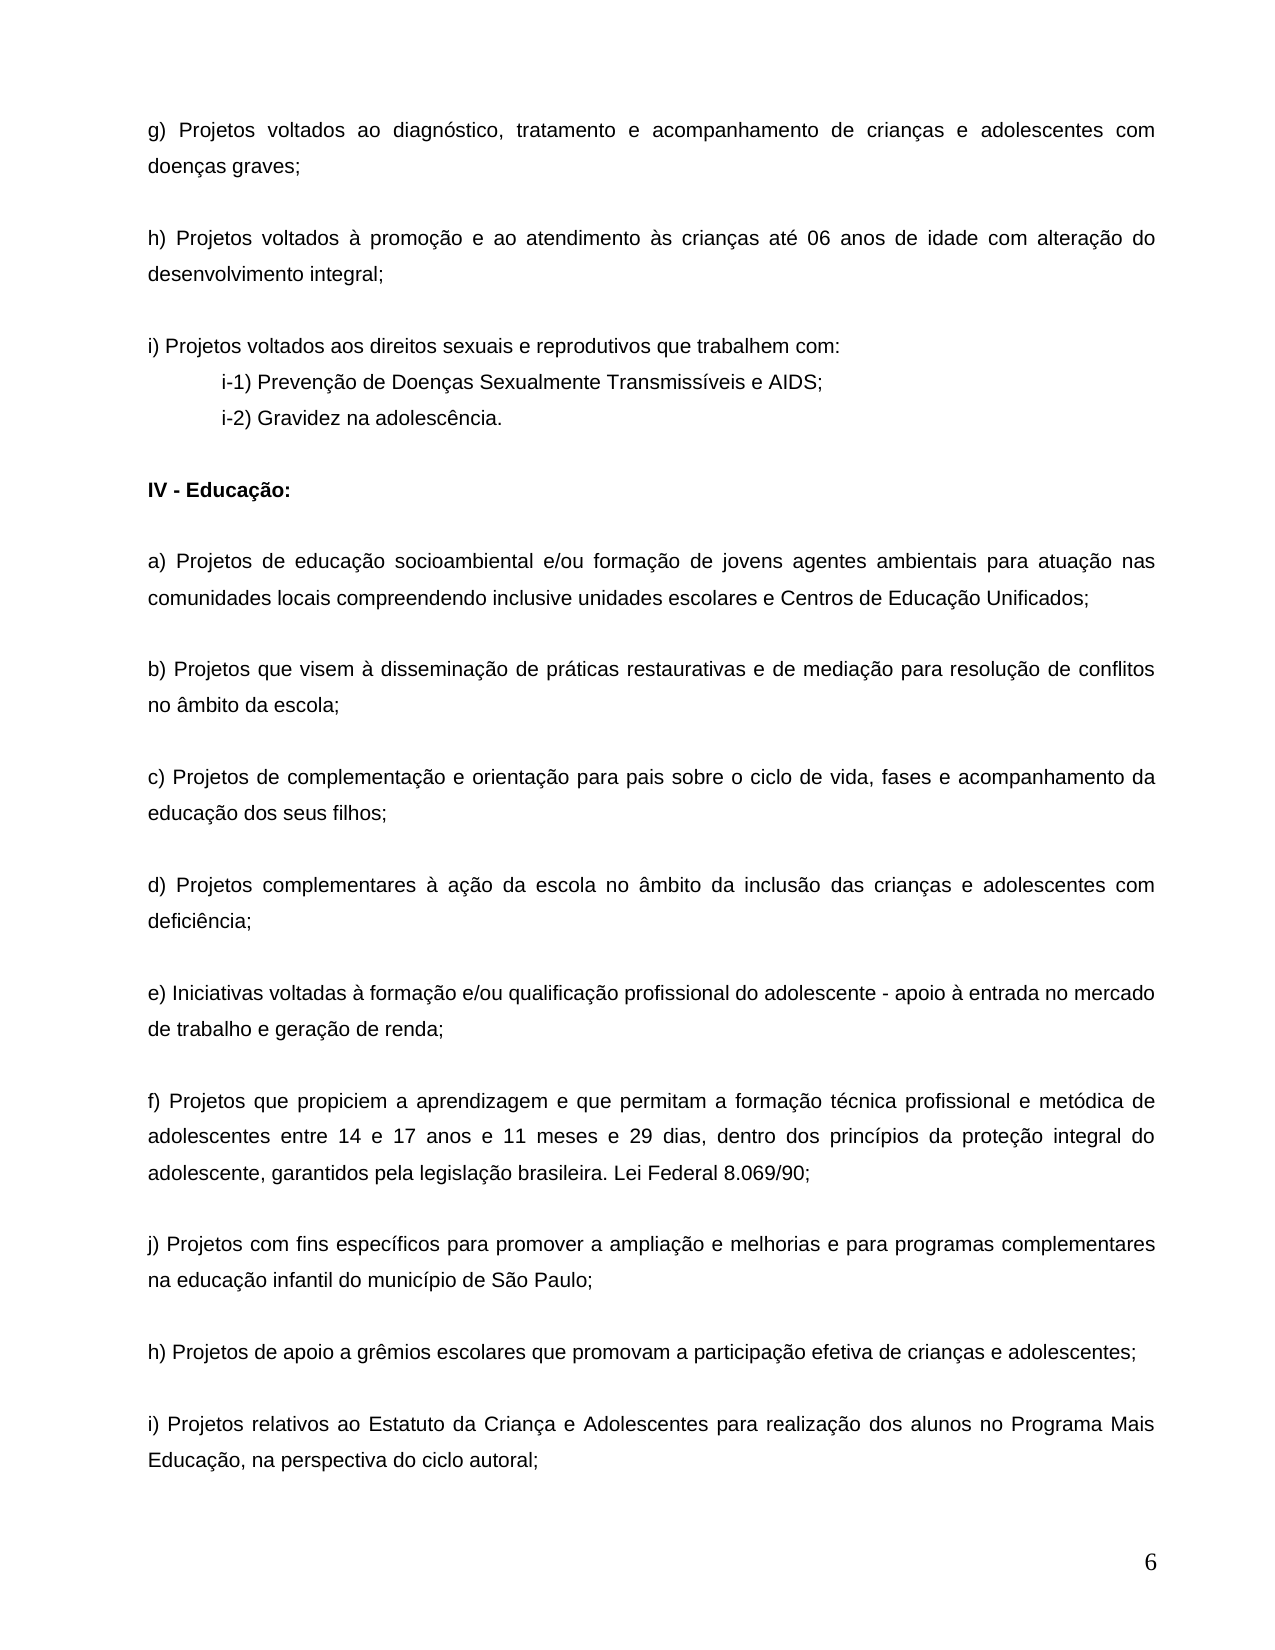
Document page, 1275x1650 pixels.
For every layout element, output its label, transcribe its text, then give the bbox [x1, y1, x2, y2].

text d) Projetos complementares à ação da escola no âmbito da inclusão das crianças e adolescentes com deficiência; [148, 873, 1157, 933]
text a) Projetos de educação socioambiental e/ou formação de jovens agentes ambientais para atuação nas comunidades locais compreendendo inclusive unidades escolares e Centros de Educação Unificados; [148, 549, 1157, 609]
text e) Iniciativas voltadas à formação e/ou qualificação profissional do adolescente - apoio à entrada no mercado de trabalho e geração de renda; [148, 981, 1157, 1041]
text i-1) Prevenção de Doenças Sexualmente Transmissíveis e AIDS; [221, 370, 1157, 394]
text f) Projetos que propiciem a aprendizagem e que permitam a formação técnica profissional e metódica de adolescentes entre 14 e 17 anos e 11 meses e 29 dias, dentro dos princípios da proteção integral do adolescente, garantidos pela legislação brasileira. Lei Federal 8.069/90; [148, 1088, 1157, 1184]
text i-2) Gravidez na adolescência. [221, 406, 1157, 429]
text c) Projetos de complementação e orientação para pais sobre o ciclo de vida, fases e acompanhamento da educação dos seus filhos; [148, 765, 1157, 825]
text h) Projetos voltados à promoção e ao atendimento às crianças até 06 anos de idade com alteração do desenvolvimento integral; [148, 226, 1157, 286]
text b) Projetos que visem à disseminação de práticas restaurativas e de mediação para resolução de conflitos no âmbito da escola; [148, 657, 1157, 717]
text j) Projetos com fins específicos para promover a ampliação e melhorias e para programas complementares na educação infantil do município de São Paulo; [148, 1232, 1157, 1292]
text i) Projetos relativos ao Estatuto da Criança e Adolescentes para realização dos alunos no Programa Mais Educação, na perspectiva do ciclo autoral; [148, 1412, 1157, 1472]
text i) Projetos voltados aos direitos sexuais e reprodutivos que trabalhem com: [148, 334, 1157, 358]
text h) Projetos de apoio a grêmios escolares que promovam a participação efetiva de crianças e adolescentes; [148, 1340, 1157, 1364]
text IV - Educação: [148, 477, 1157, 501]
text g) Projetos voltados ao diagnóstico, tratamento e acompanhamento de crianças e adolescentes com doenças graves; [148, 118, 1157, 178]
